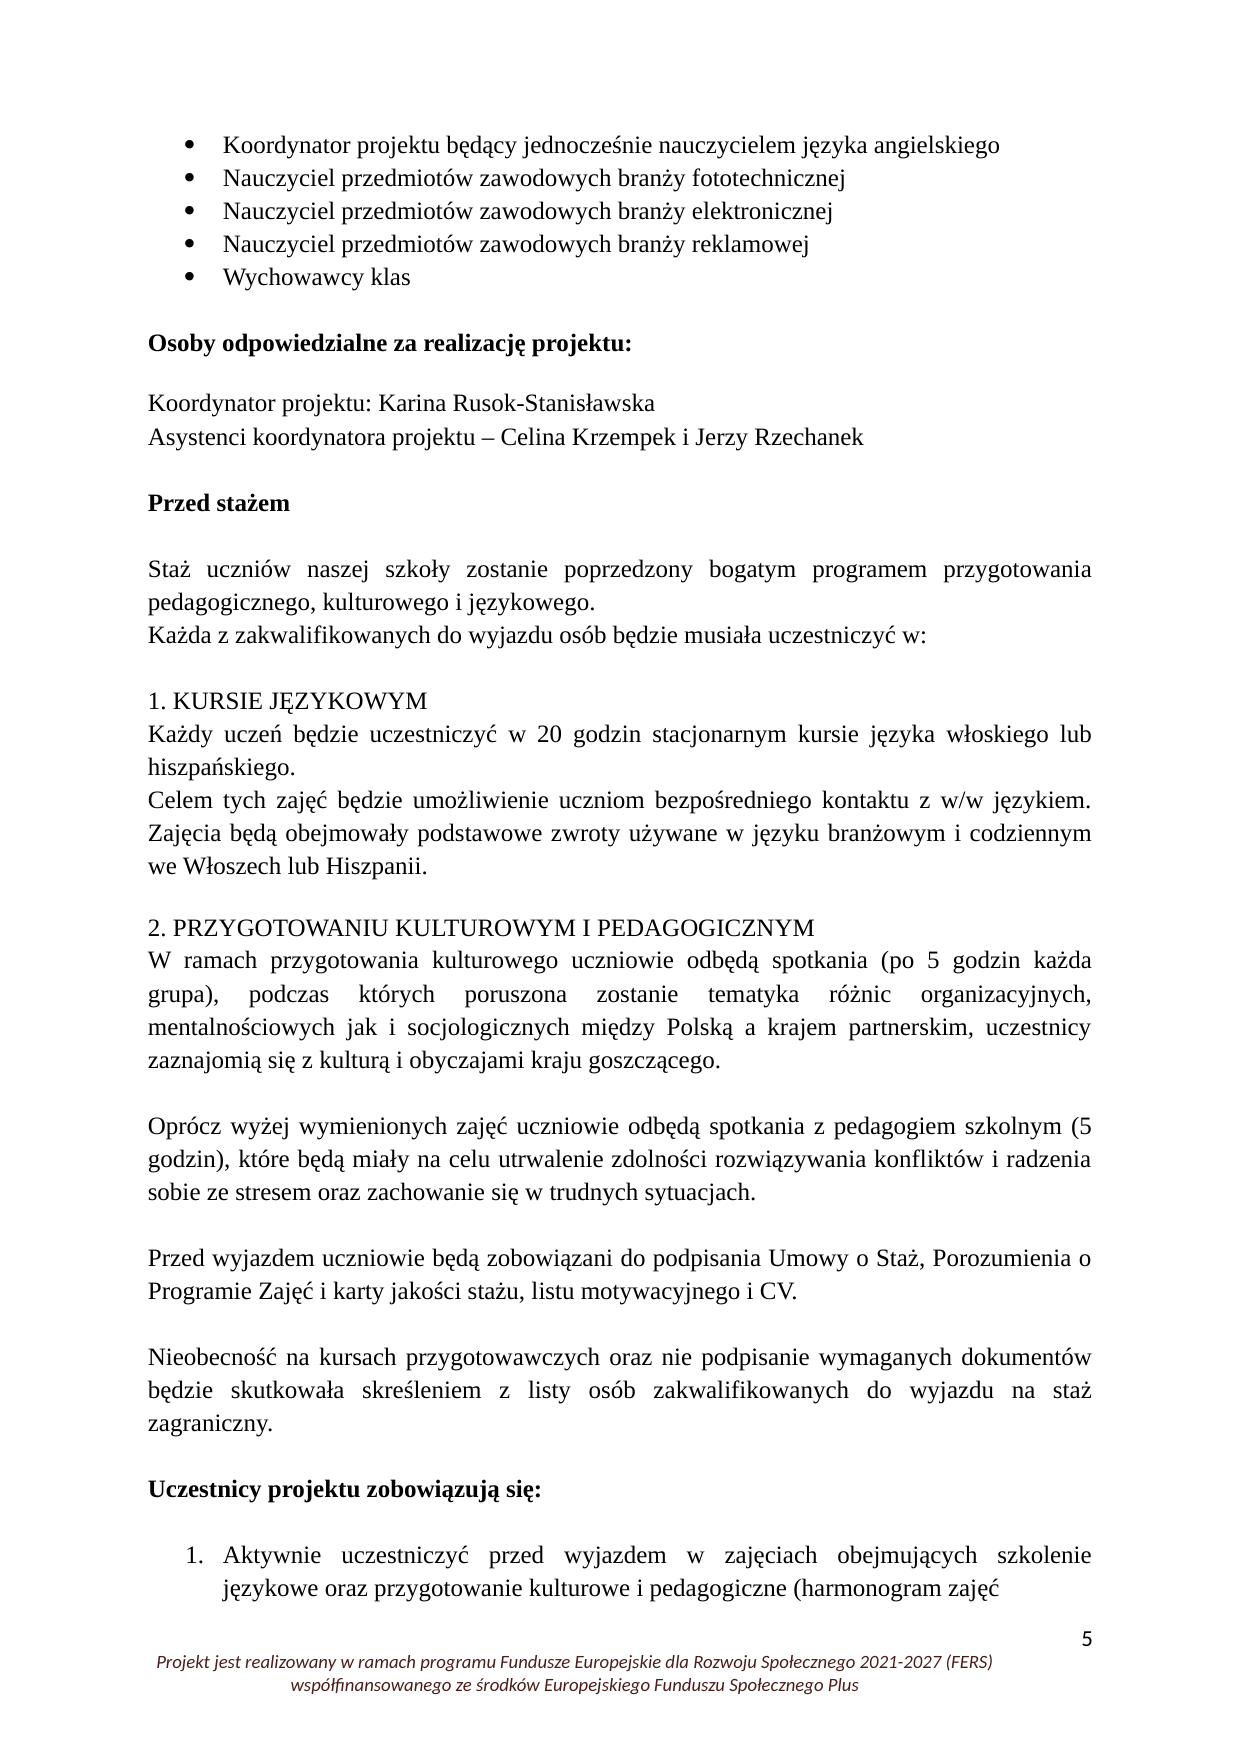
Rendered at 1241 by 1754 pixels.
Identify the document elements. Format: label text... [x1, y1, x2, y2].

text W ramach przygotowania kulturowego uczniowie odbędą spotkania (po 5 godzin każda grupa), podczas których poruszona zostanie tematyka różnic organizacyjnych, mentalnościowych jak i socjologicznych między Polską a krajem partnerskim, uczestnicy zaznajomią się z kulturą i obyczajami kraju goszczącego. [148, 946, 1092, 1073]
text Oprócz wyżej wymienionych zajęć uczniowie odbędą spotkania z pedagogiem szkolnym (5 godzin), które będą miały na celu utrwalenie zdolności rozwiązywania konfliktów i radzenia sobie ze stresem oraz zachowanie się w trudnych sytuacjach. [148, 1111, 1092, 1206]
text Każdy uczeń będzie uczestniczyć w 20 godzin stacjonarnym kursie języka włoskiego lub hiszpańskiego. [148, 719, 1092, 781]
text Uczestnicy projektu zobowiązują się: [148, 1474, 1092, 1503]
list Koordynator projektu będący jednocześnie nauczycielem języka angielskiego [185, 130, 1092, 159]
text Celem tych zajęć będzie umożliwienie uczniom bezpośredniego kontaktu z w/w językiem. Zajęcia będą obejmowały podstawowe zwroty używane w języku branżowym i codziennym we Włoszech lub Hiszpanii. [148, 785, 1092, 879]
text Każda z zakwalifikowanych do wyjazdu osób będzie musiała uczestniczyć w: [148, 620, 1092, 648]
text Przed stażem [148, 488, 1092, 516]
list Aktywnie uczestniczyć przed wyjazdem w zajęciach obejmujących szkolenie językowe oraz przygotowanie kulturowe i pedagogiczne (harmonogram zajęć [185, 1540, 1092, 1602]
text Koordynator projektu: Karina Rusok-Stanisławska [148, 388, 1092, 417]
text Osoby odpowiedzialne za realizację projektu: [148, 328, 1092, 357]
text Asystenci koordynatora projektu – Celina Krzempek i Jerzy Rzechanek [148, 422, 1092, 450]
text 2. PRZYGOTOWANIU KULTUROWYM I PEDAGOGICZNYM [148, 913, 1092, 941]
list Nauczyciel przedmiotów zawodowych branży fototechnicznej [185, 163, 1092, 192]
text Nieobecność na kursach przygotowawczych oraz nie podpisanie wymaganych dokumentów będzie skutkowała skreśleniem z listy osób zakwalifikowanych do wyjazdu na staż zagraniczny. [148, 1342, 1092, 1437]
text Przed wyjazdem uczniowie będą zobowiązani do podpisania Umowy o Staż, Porozumienia o Programie Zajęć i karty jakości stażu, listu motywacyjnego i CV. [148, 1243, 1092, 1304]
list Wychowawcy klas [185, 262, 1092, 291]
text Staż uczniów naszej szkoły zostanie poprzedzony bogatym programem przygotowania pedagogicznego, kulturowego i językowego. [148, 554, 1092, 615]
list Nauczyciel przedmiotów zawodowych branży elektronicznej [185, 196, 1092, 225]
list Nauczyciel przedmiotów zawodowych branży reklamowej [185, 229, 1092, 258]
text 1. KURSIE JĘZYKOWYM [148, 686, 1092, 714]
